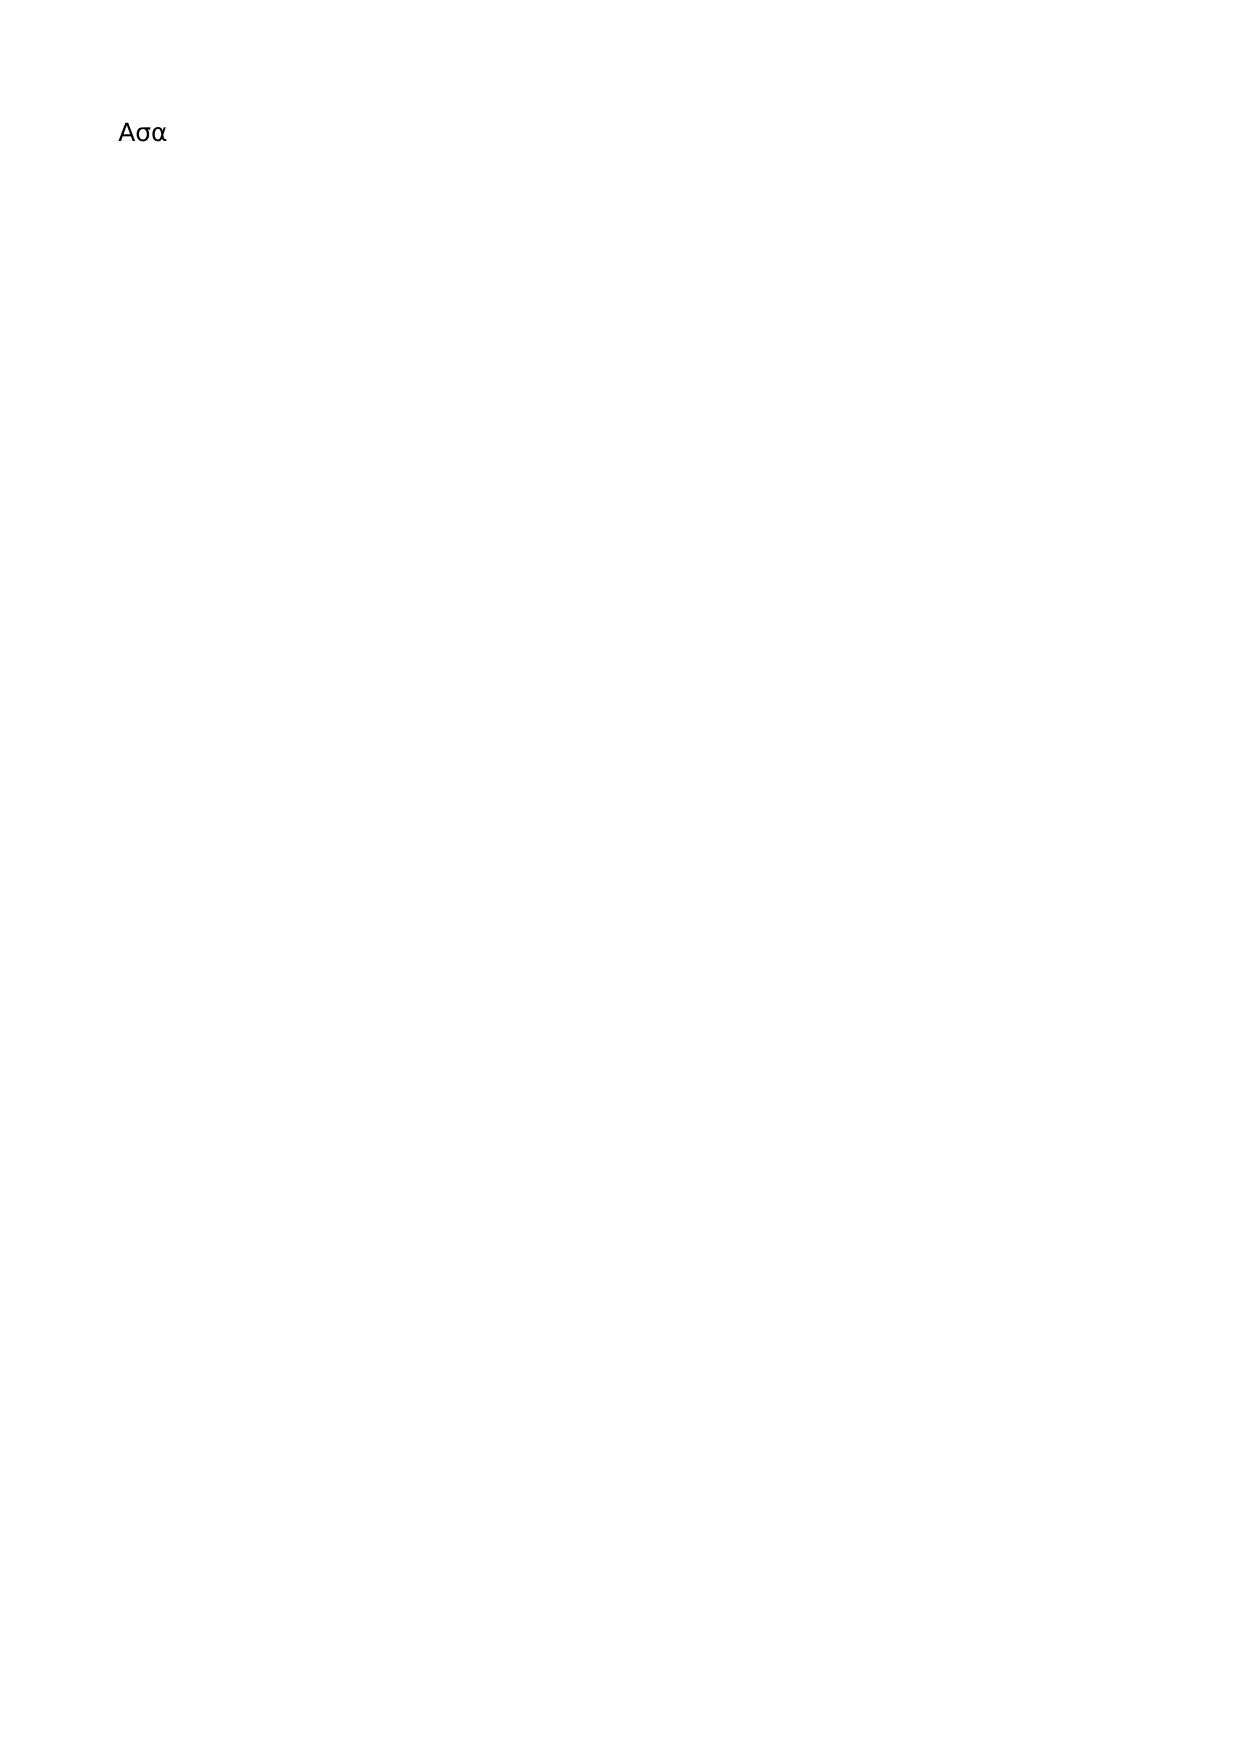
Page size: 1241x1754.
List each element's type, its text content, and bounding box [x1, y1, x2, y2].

text Ασα [118, 118, 1122, 147]
